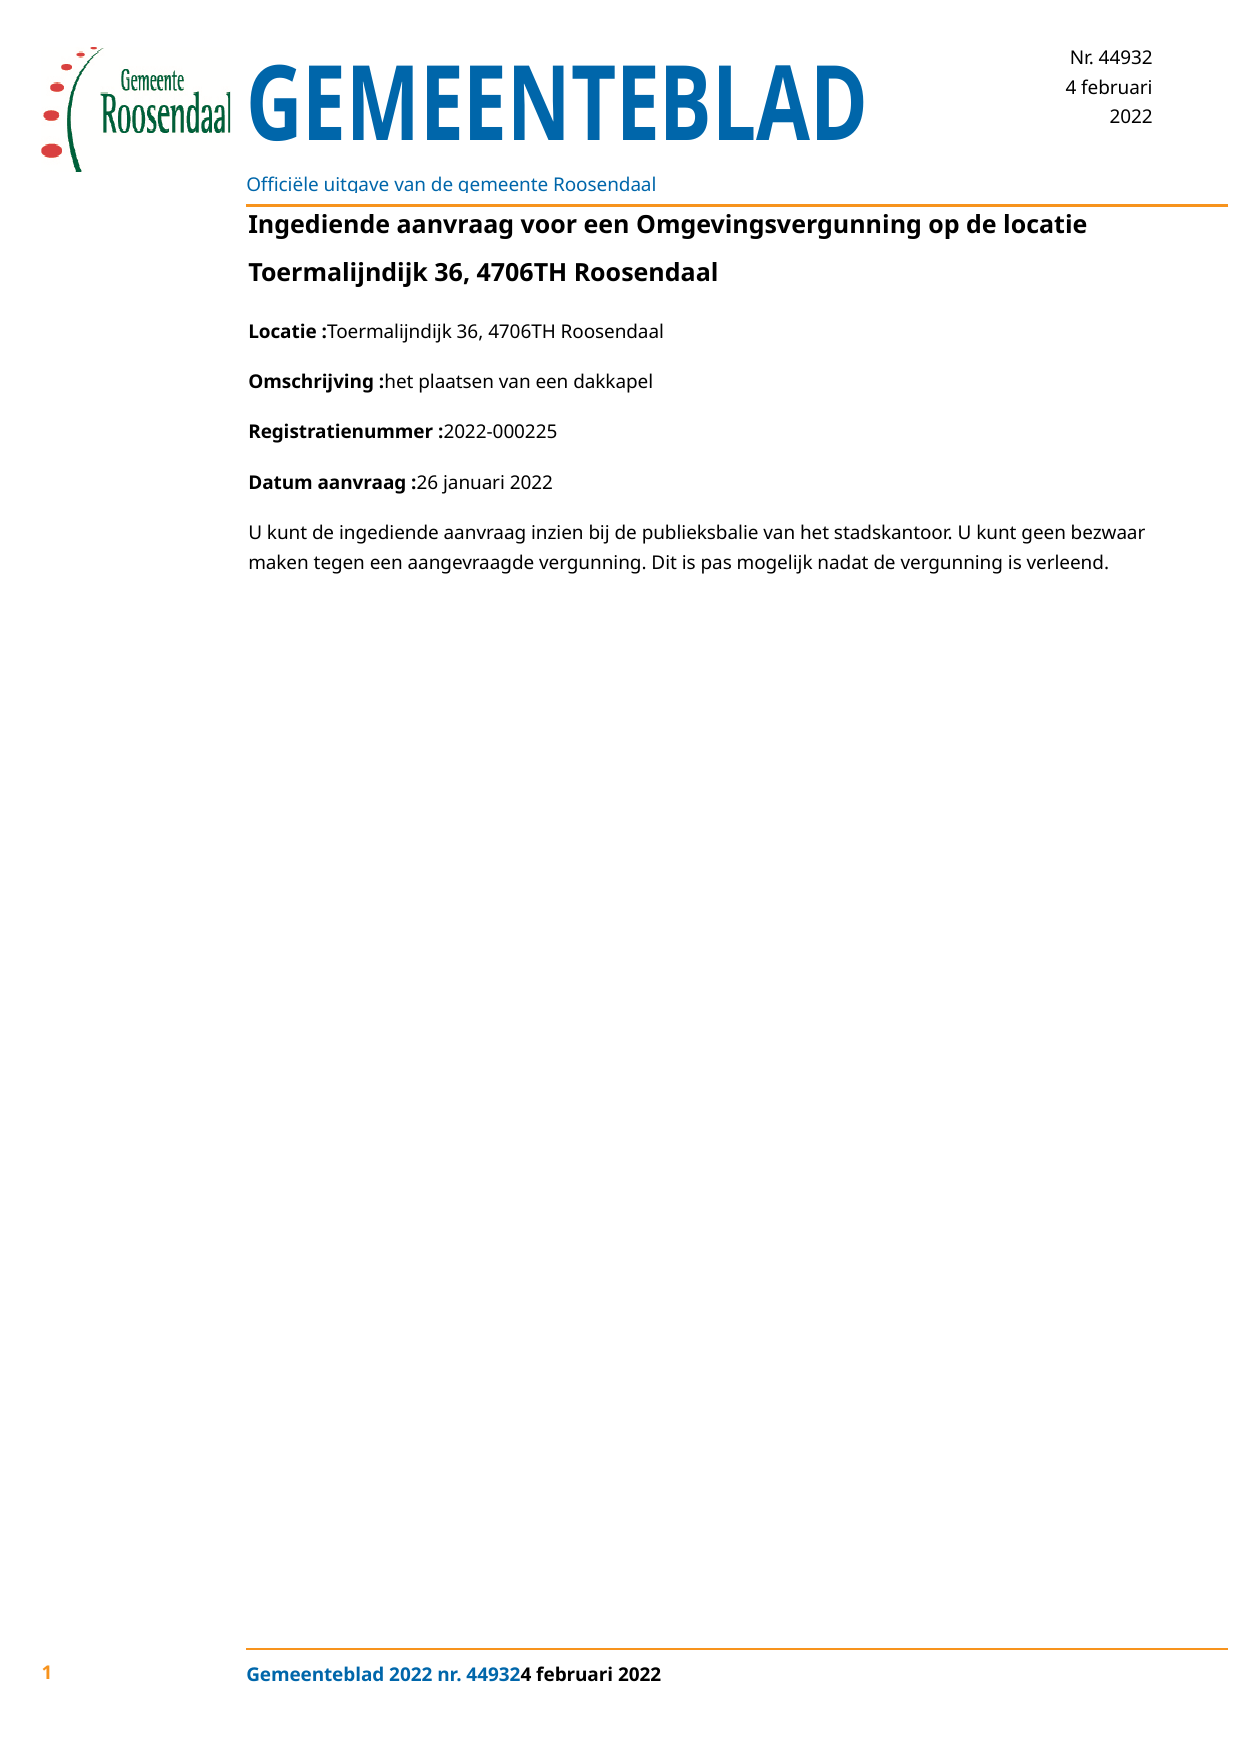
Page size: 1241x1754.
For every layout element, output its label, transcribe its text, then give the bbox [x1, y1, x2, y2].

text Registratienummer :2022-000225 [248, 419, 1152, 444]
text Ingediende aanvraag voor een Omgevingsvergunning op de locatie Toermalijndijk 36, 4706TH Roosendaal [248, 207, 1152, 288]
text U kunt de ingediende aanvraag inzien bij de publieksbalie van het stadskantoor. U kunt geen bezwaar maken tegen een aangevraagde vergunning. Dit is pas mogelijk nadat de vergunning is verleend. [248, 519, 1152, 575]
picture [41, 47, 231, 172]
text Locatie :Toermalijndijk 36, 4706TH Roosendaal [248, 318, 1152, 344]
text Datum aanvraag :26 januari 2022 [248, 469, 1152, 495]
text Omschrijving :het plaatsen van een dakkapel [248, 368, 1152, 394]
